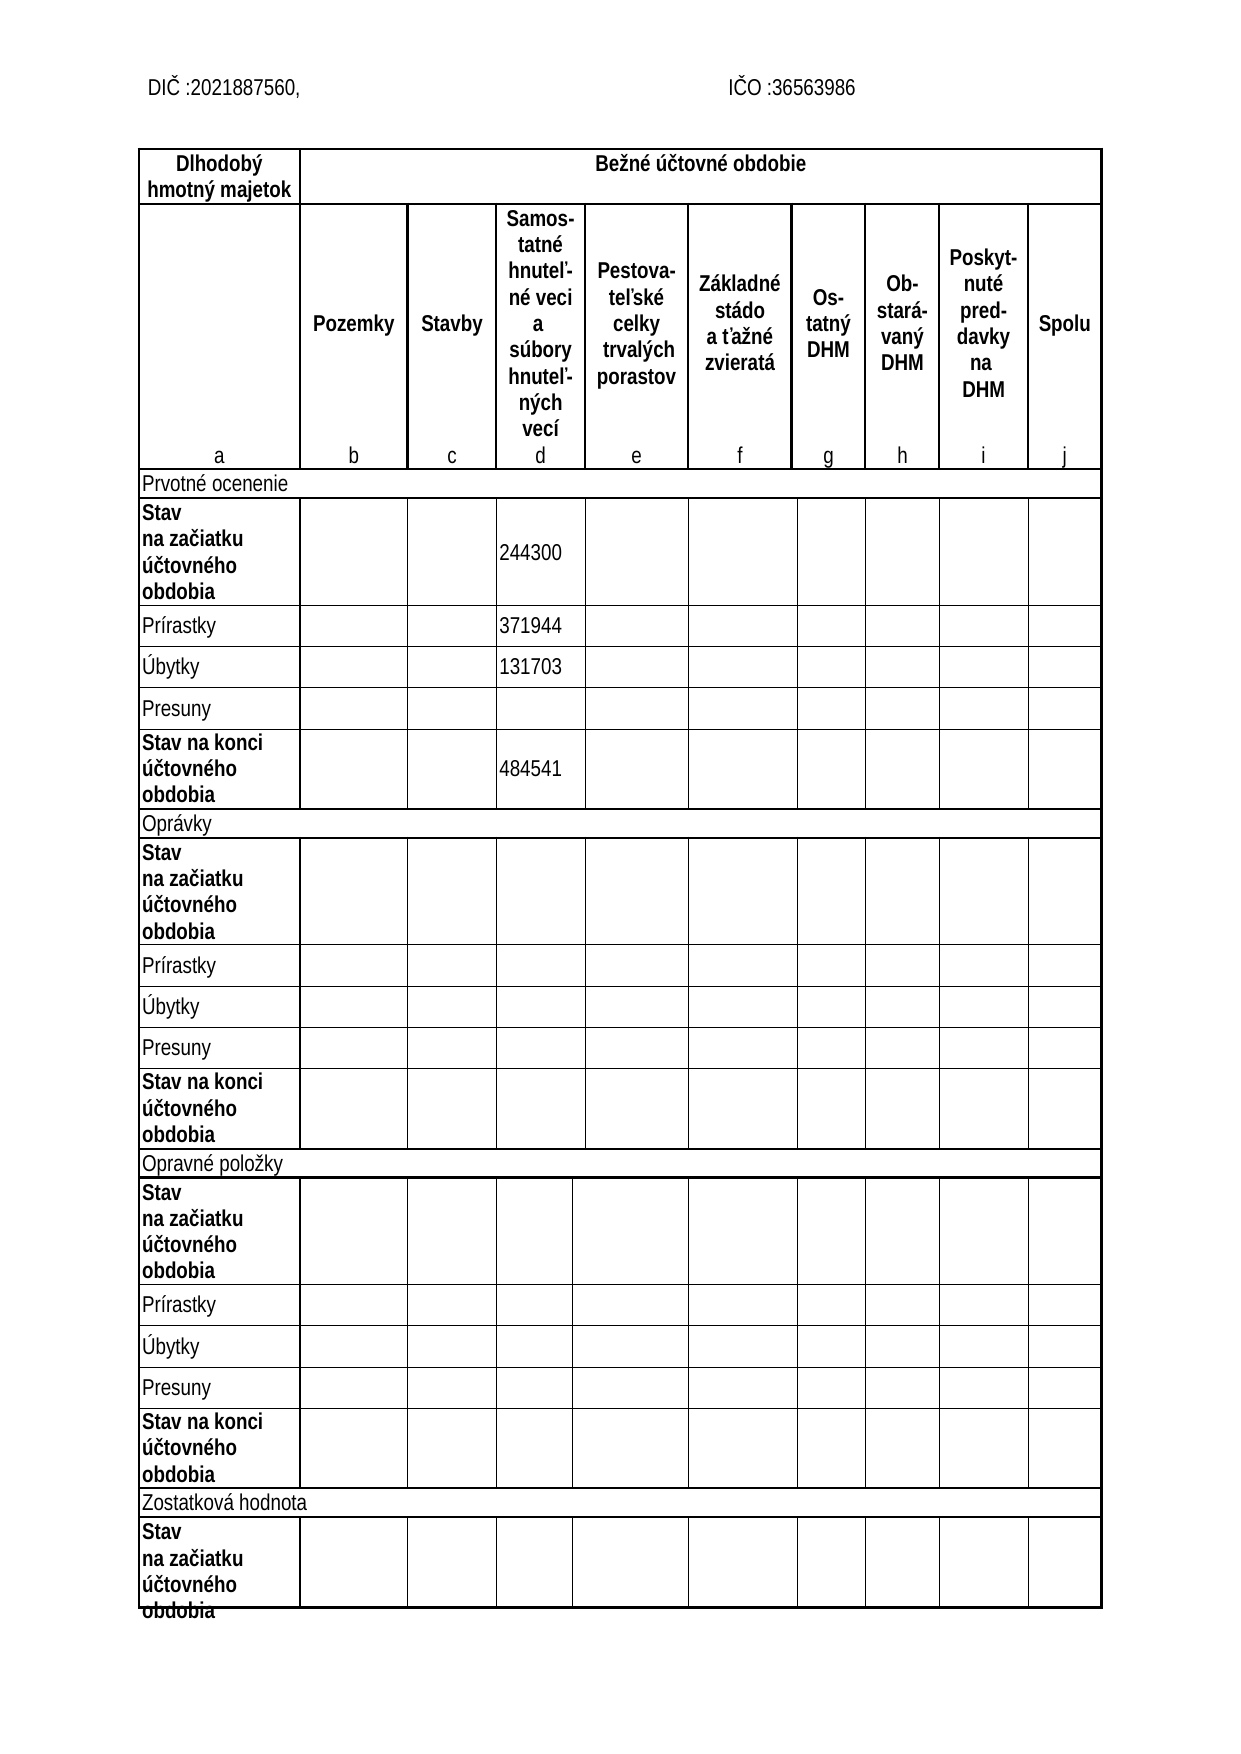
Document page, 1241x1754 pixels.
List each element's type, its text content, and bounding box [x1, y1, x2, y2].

table_cell [689, 688, 797, 728]
table_cell [689, 987, 797, 1027]
table_cell [940, 1069, 1028, 1147]
table_cell [689, 839, 797, 944]
table_cell [408, 1285, 496, 1325]
table_cell [689, 647, 797, 687]
table_cell [798, 1326, 865, 1367]
table_cell Opravné položky [140, 1150, 1100, 1176]
table_cell 131703 [497, 647, 585, 687]
table_cell [866, 499, 939, 604]
table_cell [1029, 730, 1100, 808]
table_cell [408, 987, 496, 1027]
table_cell [301, 987, 407, 1027]
table_cell i [940, 442, 1027, 468]
table_cell [1029, 1179, 1100, 1284]
table_cell [586, 987, 688, 1027]
table_cell Základné stádo a ťažné zvieratá [689, 205, 790, 442]
table_cell [573, 1326, 688, 1367]
table_cell [586, 647, 688, 687]
table_cell [1029, 987, 1100, 1027]
table_cell [301, 839, 407, 944]
table_cell e [586, 442, 687, 468]
table_cell [798, 839, 865, 944]
table_cell [408, 1368, 496, 1408]
table_cell [866, 730, 939, 808]
table_cell [1029, 1368, 1100, 1408]
table_cell [689, 1028, 797, 1068]
table_cell [940, 1179, 1028, 1284]
table_cell [940, 1028, 1028, 1068]
table_cell 244300 [497, 499, 585, 604]
table_cell Stav na začiatku účtovného obdobia [140, 499, 299, 604]
table_cell Samos-tatné hnuteľ-né veci a súbory hnuteľ-ných vecí [497, 205, 584, 442]
table_cell [1029, 945, 1100, 986]
table_cell [940, 688, 1028, 728]
table_cell [301, 945, 407, 986]
table_cell [866, 1368, 939, 1408]
table_cell [1029, 606, 1100, 646]
table_cell [940, 1368, 1028, 1408]
table_cell [408, 1326, 496, 1367]
table_cell Úbytky [140, 647, 299, 687]
table_cell c [409, 442, 495, 468]
table_cell [866, 1326, 939, 1367]
table_cell Poskyt-nuté pred-davky na DHM [940, 205, 1027, 442]
table_cell [689, 1518, 797, 1606]
table_cell [689, 499, 797, 604]
table_cell [1029, 499, 1100, 604]
table_cell [408, 730, 496, 808]
table_cell [689, 606, 797, 646]
table_cell Prírastky [140, 945, 299, 986]
table_cell Stav na začiatku účtovného obdobia [140, 1179, 299, 1284]
table_cell Úbytky [140, 987, 299, 1027]
table_cell [866, 1518, 939, 1606]
table_cell [408, 839, 496, 944]
table_cell [866, 1069, 939, 1147]
table_cell [866, 606, 939, 646]
table_cell [301, 1069, 407, 1147]
table_cell [573, 1518, 688, 1606]
table_cell [940, 1518, 1028, 1606]
table_cell [798, 987, 865, 1027]
table_cell [497, 1028, 585, 1068]
table_cell [497, 1368, 572, 1408]
table_cell [689, 1069, 797, 1147]
table_cell [798, 1285, 865, 1325]
table_cell [798, 1368, 865, 1408]
table_cell [866, 688, 939, 728]
table_cell [301, 499, 407, 604]
table_cell [301, 1028, 407, 1068]
table_cell [1029, 1069, 1100, 1147]
table_cell [301, 647, 407, 687]
table_cell [497, 987, 585, 1027]
table_cell [497, 1409, 572, 1487]
table_cell [940, 1326, 1028, 1367]
table_cell [408, 647, 496, 687]
table_cell Os-tatný DHM [793, 205, 864, 442]
table_cell f [689, 442, 790, 468]
table_cell [301, 1518, 407, 1606]
table_cell [866, 839, 939, 944]
table_cell [798, 1179, 865, 1284]
table_cell Ob-stará-vaný DHM [866, 205, 938, 442]
table_cell [940, 606, 1028, 646]
table_cell [586, 688, 688, 728]
table_cell [1029, 839, 1100, 944]
table_cell Prírastky [140, 606, 299, 646]
table_cell [301, 1368, 407, 1408]
table_cell [798, 1518, 865, 1606]
table_cell [866, 1409, 939, 1487]
table_cell [940, 730, 1028, 808]
table_cell [586, 839, 688, 944]
table_header Dlhodobý hmotný majetok [140, 150, 299, 202]
table_cell [140, 205, 299, 442]
table_cell Stav na konci účtovného obdobia [140, 1409, 299, 1487]
table_cell [689, 1409, 797, 1487]
table_cell [573, 1409, 688, 1487]
table_cell [586, 499, 688, 604]
table_cell Prírastky [140, 1285, 299, 1325]
table_cell [798, 1069, 865, 1147]
table_cell [408, 688, 496, 728]
table_cell [586, 1069, 688, 1147]
table_cell [689, 1368, 797, 1408]
table_cell [408, 499, 496, 604]
table_cell h [866, 442, 938, 468]
table_cell [586, 1028, 688, 1068]
table_cell Úbytky [140, 1326, 299, 1367]
table_cell Presuny [140, 688, 299, 728]
table_cell [689, 1326, 797, 1367]
table_cell [586, 606, 688, 646]
table_cell [798, 606, 865, 646]
table_cell [798, 499, 865, 604]
table_cell [940, 1409, 1028, 1487]
table_cell 484541 [497, 730, 585, 808]
table_cell Stav na konci účtovného obdobia [140, 1069, 299, 1147]
table_cell [940, 499, 1028, 604]
table_cell [497, 945, 585, 986]
table_cell [573, 1285, 688, 1325]
table_cell Presuny [140, 1028, 299, 1068]
table_cell [1029, 1028, 1100, 1068]
table_cell [301, 688, 407, 728]
table_cell [301, 730, 407, 808]
table_cell [1029, 1326, 1100, 1367]
table_cell [497, 1285, 572, 1325]
table_cell [497, 1179, 572, 1284]
table_cell [689, 730, 797, 808]
table_cell Zostatková hodnota [140, 1489, 1100, 1516]
table_cell [866, 987, 939, 1027]
table_cell [1029, 1285, 1100, 1325]
table_cell [408, 945, 496, 986]
table_cell [301, 1326, 407, 1367]
table_cell [408, 606, 496, 646]
table_cell [497, 839, 585, 944]
table_cell [798, 1409, 865, 1487]
table_cell [497, 1518, 572, 1606]
table_cell [1029, 688, 1100, 728]
table_cell [408, 1179, 496, 1284]
table_cell [798, 945, 865, 986]
table_cell [573, 1368, 688, 1408]
table_cell Stav na začiatku účtovného obdobia [140, 1518, 299, 1606]
table_cell b [301, 442, 406, 468]
table_cell [408, 1518, 496, 1606]
table_cell [940, 839, 1028, 944]
table_cell [301, 606, 407, 646]
table_cell [1029, 1518, 1100, 1606]
table_cell Pozemky [301, 205, 406, 442]
table_cell Oprávky [140, 810, 1100, 837]
table_cell [408, 1409, 496, 1487]
table_cell [940, 987, 1028, 1027]
table_cell [940, 647, 1028, 687]
table_cell [798, 688, 865, 728]
table_cell [866, 1285, 939, 1325]
table_cell [1029, 647, 1100, 687]
table_cell Stav na konci účtovného obdobia [140, 730, 299, 808]
table_cell [798, 730, 865, 808]
table_cell [586, 945, 688, 986]
table_cell g [793, 442, 864, 468]
table_cell [573, 1179, 688, 1284]
table_cell [689, 1285, 797, 1325]
table_cell [866, 1179, 939, 1284]
table_cell [497, 688, 585, 728]
table_header Bežné účtovné obdobie [301, 150, 1100, 202]
table_cell [1029, 1409, 1100, 1487]
table_cell [301, 1285, 407, 1325]
table_cell d [497, 442, 584, 468]
table_cell [689, 1179, 797, 1284]
table_cell a [140, 442, 299, 468]
table_cell [866, 1028, 939, 1068]
table_cell [940, 945, 1028, 986]
table_cell Stavby [409, 205, 495, 442]
table_cell Stav na začiatku účtovného obdobia [140, 839, 299, 944]
table_cell [301, 1409, 407, 1487]
table_cell Prvotné ocenenie [140, 470, 1100, 497]
table_cell j [1029, 442, 1100, 468]
table_cell [586, 730, 688, 808]
table_cell [301, 1179, 407, 1284]
table_cell [408, 1028, 496, 1068]
table_cell [497, 1069, 585, 1147]
table_cell 371944 [497, 606, 585, 646]
table_cell [940, 1285, 1028, 1325]
table_cell [408, 1069, 496, 1147]
table_cell [798, 647, 865, 687]
table_cell Presuny [140, 1368, 299, 1408]
table_cell [866, 945, 939, 986]
table_cell [689, 945, 797, 986]
table_cell Spolu [1029, 205, 1100, 442]
table_cell [866, 647, 939, 687]
table_cell [497, 1326, 572, 1367]
table_cell [798, 1028, 865, 1068]
table_cell Pestova-teľské celky trvalých porastov [586, 205, 687, 442]
